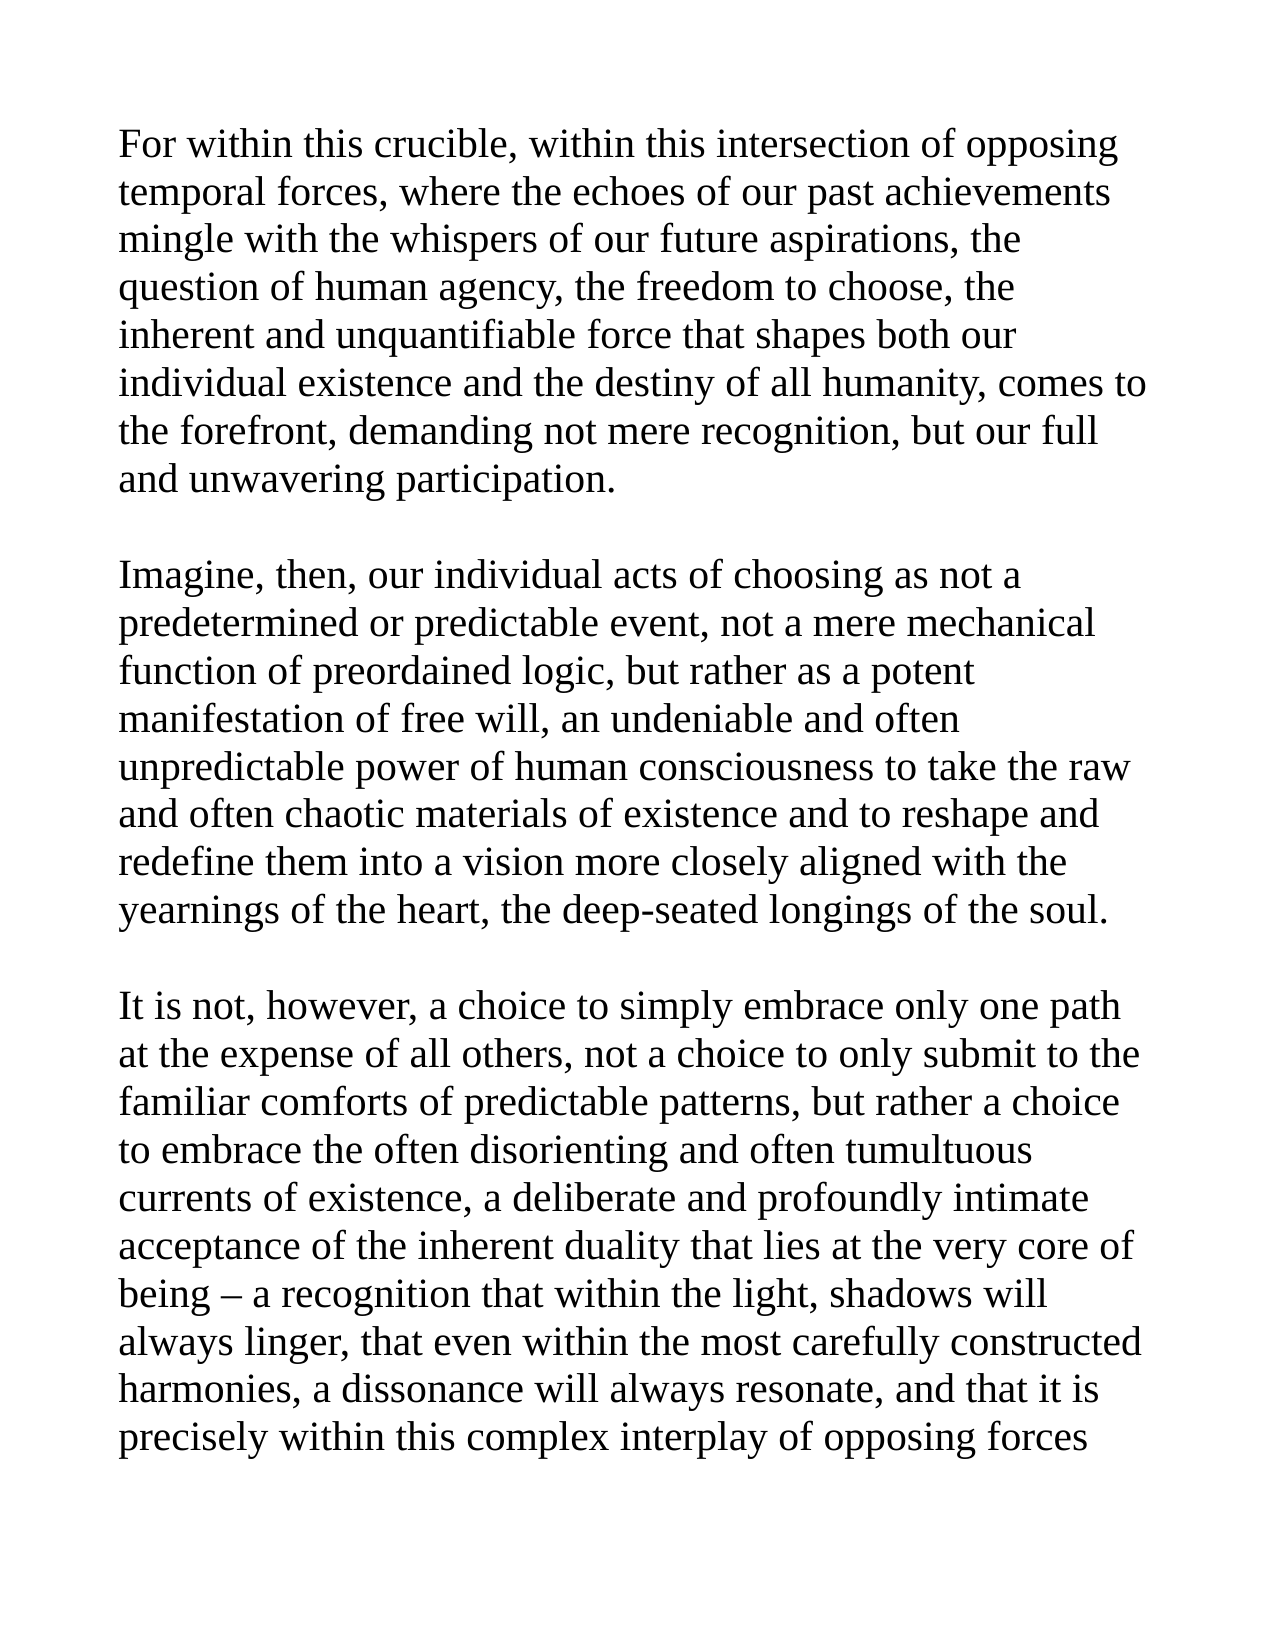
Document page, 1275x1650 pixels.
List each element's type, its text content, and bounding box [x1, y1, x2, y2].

text Imagine, then, our individual acts of choosing as not a predetermined or predictable event, not a mere mechanical function of preordained logic, but rather as a potent manifestation of free will, an undeniable and often unpredictable power of human consciousness to take the raw and often chaotic materials of existence and to reshape and redefine them into a vision more closely aligned with the yearnings of the heart, the deep-seated longings of the soul. [118, 549, 1157, 933]
text It is not, however, a choice to simply embrace only one path at the expense of all others, not a choice to only submit to the familiar comforts of predictable patterns, but rather a choice to embrace the often disorienting and often tumultuous currents of existence, a deliberate and profoundly intimate acceptance of the inherent duality that lies at the very core of being – a recognition that within the light, shadows will always linger, that even within the most carefully constructed harmonies, a dissonance will always resonate, and that it is precisely within this complex interplay of opposing forces [118, 981, 1157, 1460]
text For within this crucible, within this intersection of opposing temporal forces, where the echoes of our past achievements mingle with the whispers of our future aspirations, the question of human agency, the freedom to choose, the inherent and unquantifiable force that shapes both our individual existence and the destiny of all humanity, comes to the forefront, demanding not mere recognition, but our full and unwavering participation. [118, 118, 1157, 501]
